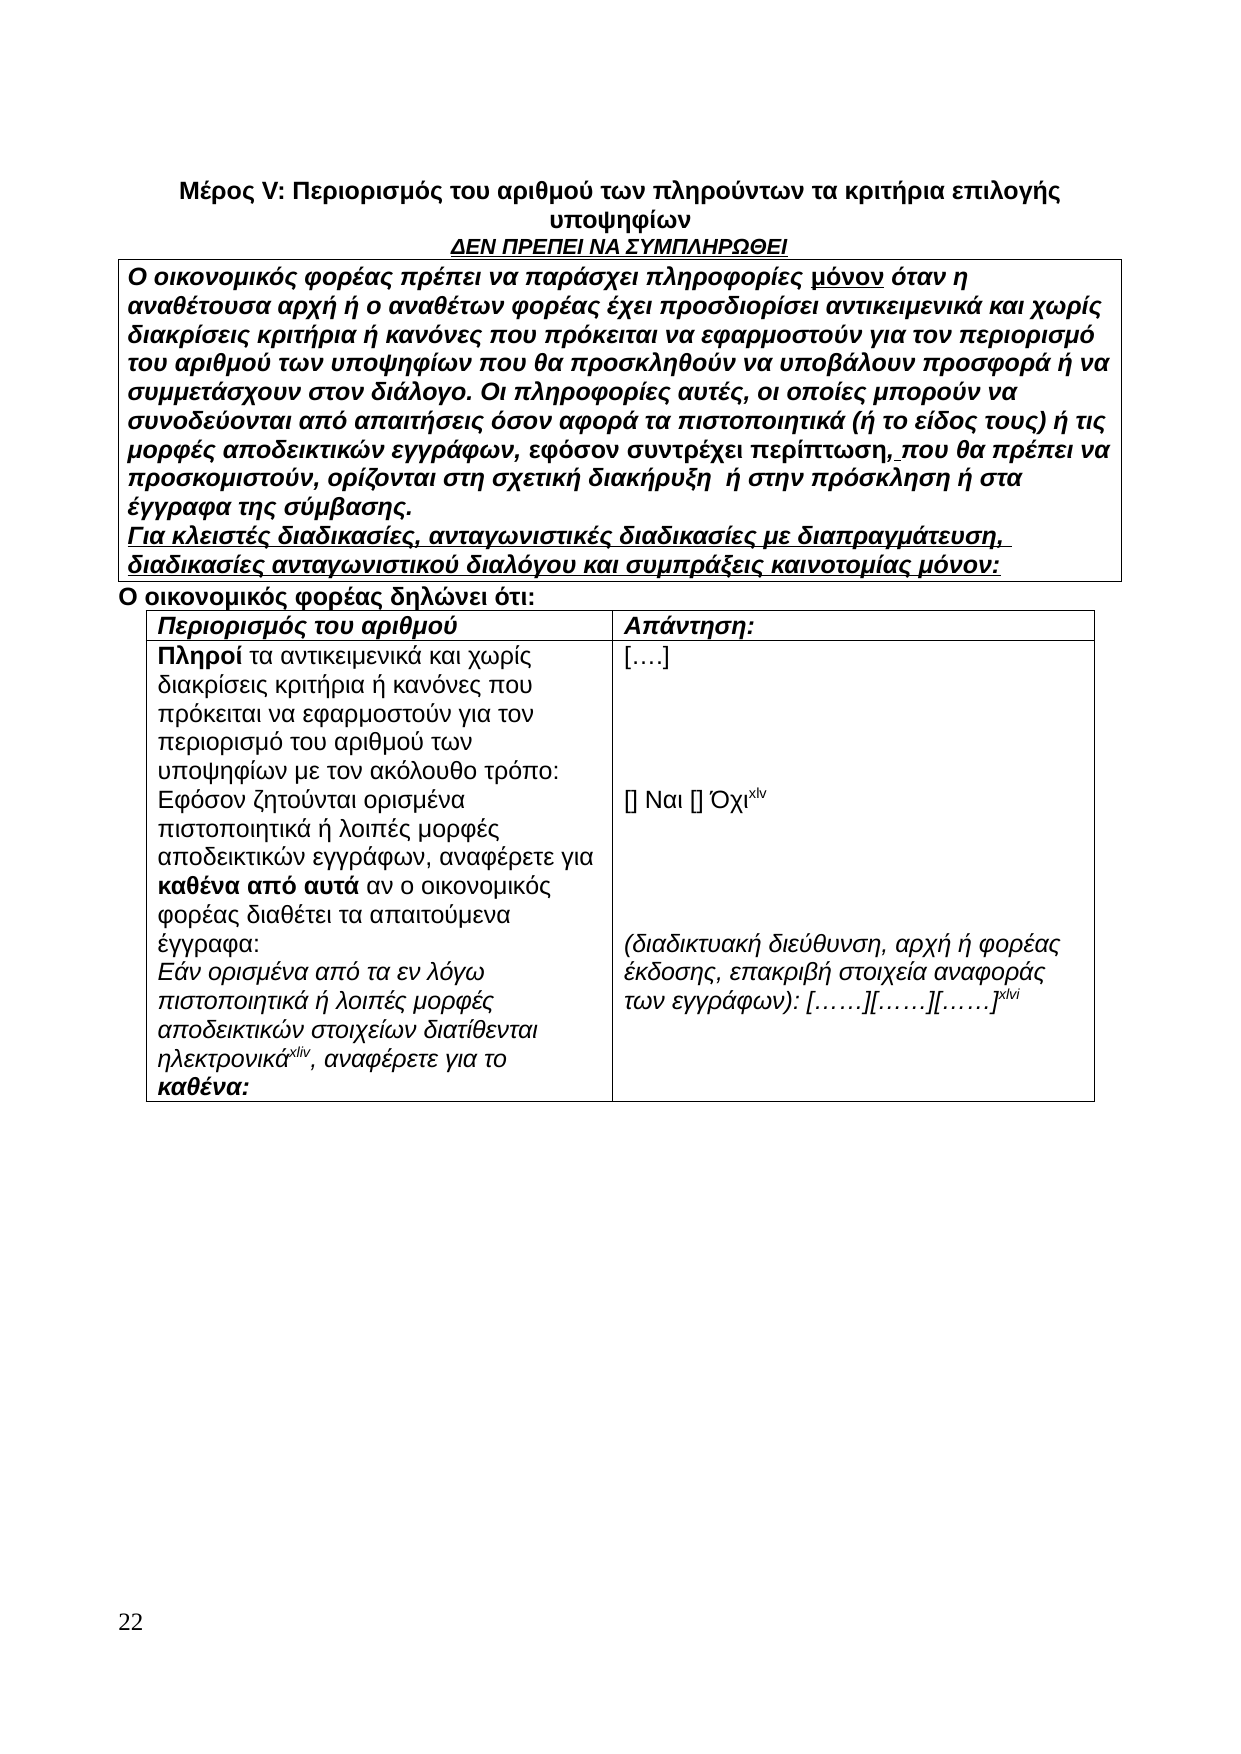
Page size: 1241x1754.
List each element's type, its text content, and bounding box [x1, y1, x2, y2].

text Ο οικονομικός φορέας δηλώνει ότι: [118, 582, 1122, 610]
text Ο οικονομικός φορέας πρέπει να παράσχει πληροφορίες μόνον όταν η αναθέτουσα αρχή ή ο αναθέτων φορέας έχει προσδιορίσει αντικειμενικά και χωρίς διακρίσεις κριτήρια ή κανόνες που πρόκειται να εφαρμοστούν για τον περιορισμό του αριθμού των υποψηφίων που θα προσκληθούν να υποβάλουν προσφορά ή να συμμετάσχουν στον διάλογο. Οι πληροφορίες αυτές, οι οποίες μπορούν να συνοδεύονται από απαιτήσεις όσον αφορά τα πιστοποιητικά (ή το είδος τους) ή τις μορφές αποδεικτικών εγγράφων, εφόσον συντρέχει περίπτωση, που θα πρέπει να προσκομιστούν, ορίζονται στη σχετική διακήρυξη ή στην πρόσκληση ή στα έγγραφα της σύμβασης. [119, 260, 1121, 518]
text Για κλειστές διαδικασίες, ανταγωνιστικές διαδικασίες με διαπραγμάτευση, διαδικασίες ανταγωνιστικού διαλόγου και συμπράξεις καινοτομίας μόνον: [119, 518, 1121, 581]
table_cell [….] [] Ναι [] Όχι (διαδικτυακή διεύθυνση, αρχή ή φορέας έκδοσης, επακριβή στοιχεία αναφοράς των εγγράφων): [……][……][……] [613, 641, 1094, 1101]
table_header Περιορισμός του αριθμού [147, 611, 612, 640]
table_cell Πληροί τα αντικειμενικά και χωρίς διακρίσεις κριτήρια ή κανόνες που πρόκειται να εφαρμοστούν για τον περιορισμό του αριθμού των υποψηφίων με τον ακόλουθο τρόπο: Εφόσον ζητούνται ορισμένα πιστοποιητικά ή λοιπές μορφές αποδεικτικών εγγράφων, αναφέρετε για καθένα από αυτά αν ο οικονομικός φορέας διαθέτει τα απαιτούμενα έγγραφα: Εάν ορισμένα από τα εν λόγω πιστοποιητικά ή λοιπές μορφές αποδεικτικών στοιχείων διατίθενται ηλεκτρονικά, αναφέρετε για το καθένα: [147, 641, 612, 1101]
text ΔΕΝ ΠΡΕΠΕΙ ΝΑ ΣΥΜΠΛΗΡΩΘΕΙ [118, 234, 1122, 259]
text Μέρος V: Περιορισμός του αριθμού των πληρούντων τα κριτήρια επιλογής υποψηφίων [118, 176, 1122, 234]
table_header Απάντηση: [613, 611, 1094, 640]
